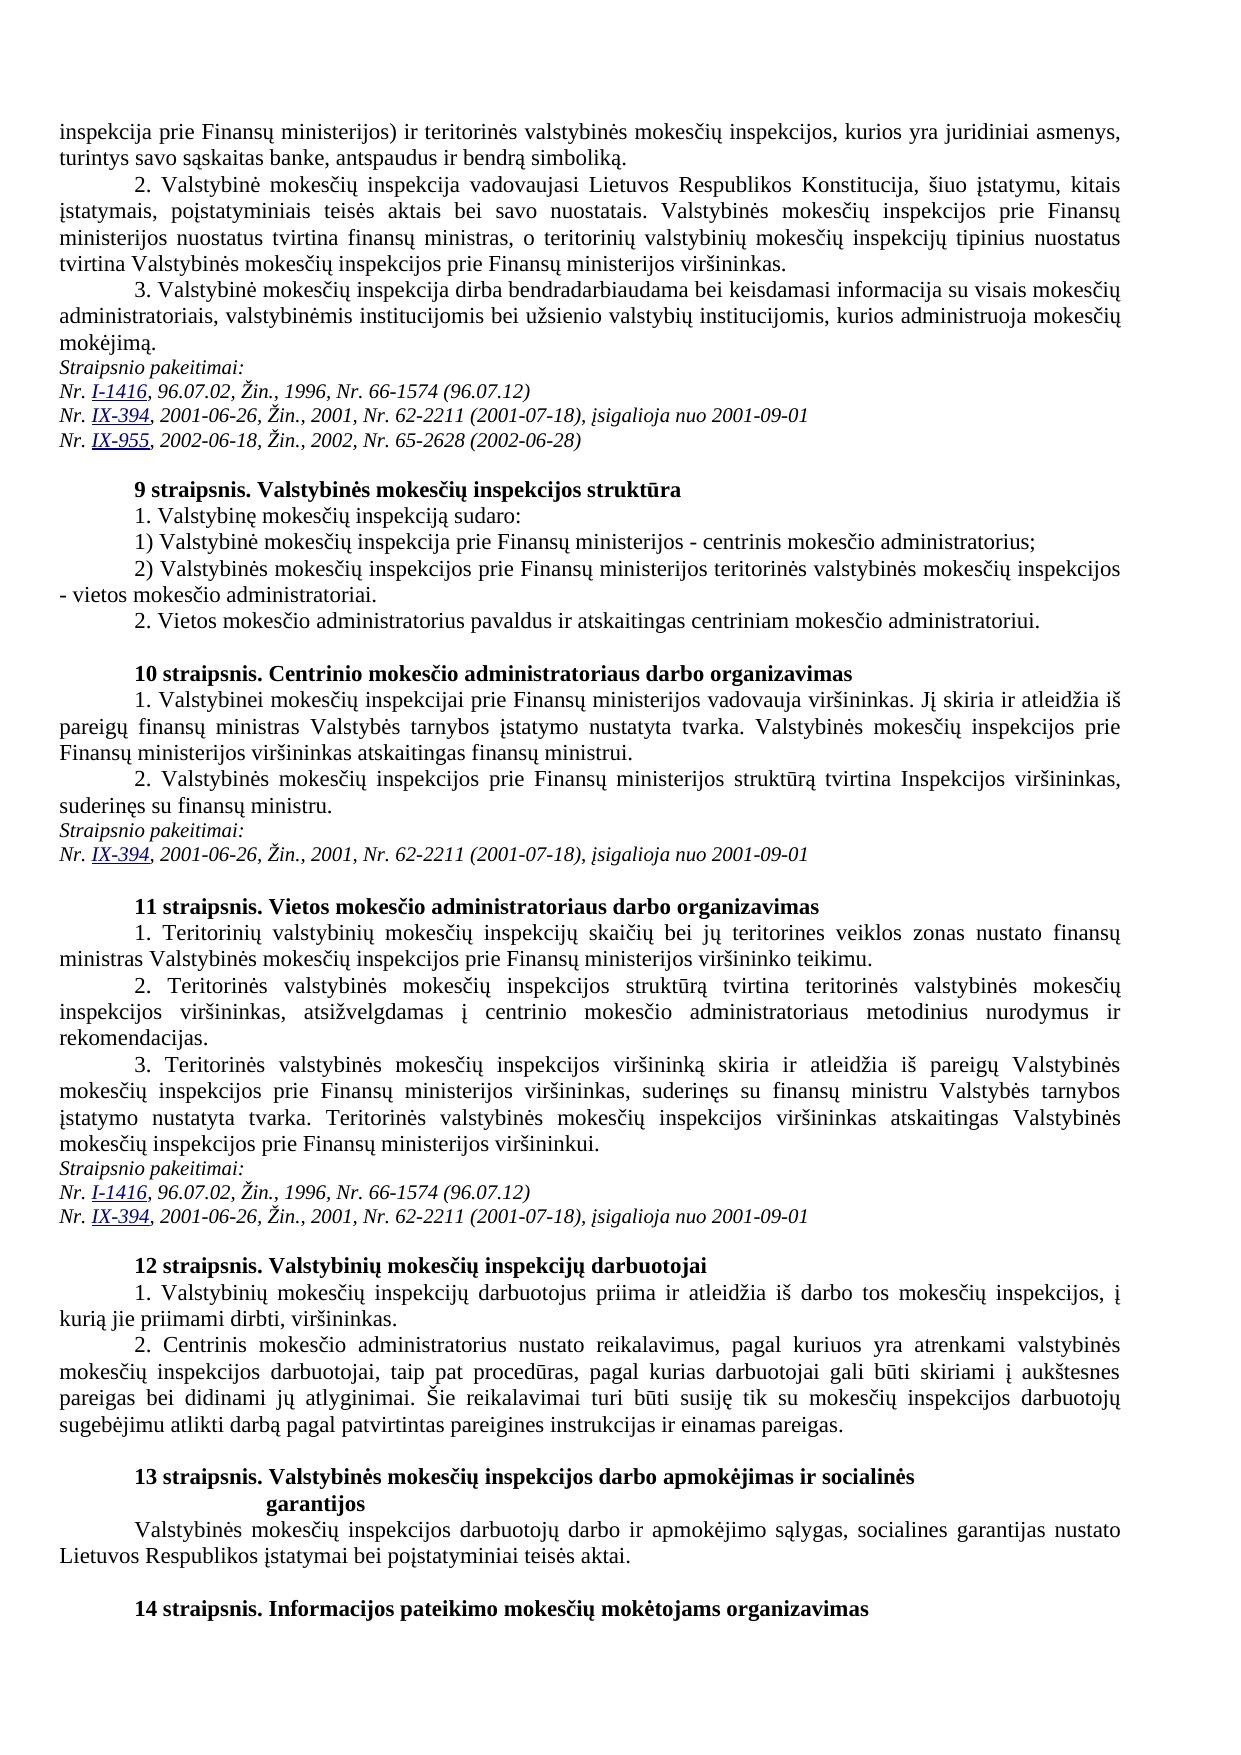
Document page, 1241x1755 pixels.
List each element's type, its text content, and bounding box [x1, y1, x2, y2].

text Valstybinės mokesčių inspekcijos darbuotojų darbo ir apmokėjimo sąlygas, socialines garantijas nustato Lietuvos Respublikos įstatymai bei poįstatyminiai teisės aktai. [59, 1516, 1122, 1569]
text Nr. I-1416, 96.07.02, Žin., 1996, Nr. 66-1574 (96.07.12) [59, 379, 1122, 403]
text 9 straipsnis. Valstybinės mokesčių inspekcijos struktūra [59, 476, 1122, 502]
text 12 straipsnis. Valstybinių mokesčių inspekcijų darbuotojai [59, 1252, 1122, 1279]
text 3. Teritorinės valstybinės mokesčių inspekcijos viršininką skiria ir atleidžia iš pareigų Valstybinės mokesčių inspekcijos prie Finansų ministerijos viršininkas, suderinęs su finansų ministru Valstybės tarnybos įstatymo nustatyta tvarka. Teritorinės valstybinės mokesčių inspekcijos viršininkas atskaitingas Valstybinės mokesčių inspekcijos prie Finansų ministerijos viršininkui. [59, 1051, 1122, 1156]
text 14 straipsnis. Informacijos pateikimo mokesčių mokėtojams organizavimas [59, 1595, 1122, 1621]
text Straipsnio pakeitimai: [59, 818, 1122, 842]
text 1. Valstybinių mokesčių inspekcijų darbuotojus priima ir atleidžia iš darbo tos mokesčių inspekcijos, į kurią jie priimami dirbti, viršininkas. [59, 1279, 1122, 1332]
text 1. Valstybinei mokesčių inspekcijai prie Finansų ministerijos vadovauja viršininkas. Jį skiria ir atleidžia iš pareigų finansų ministras Valstybės tarnybos įstatymo nustatyta tvarka. Valstybinės mokesčių inspekcijos prie Finansų ministerijos viršininkas atskaitingas finansų ministrui. [59, 686, 1122, 766]
text Nr. IX-394, 2001-06-26, Žin., 2001, Nr. 62-2211 (2001-07-18), įsigalioja nuo 2001-09-01 [59, 842, 1122, 866]
text Nr. IX-394, 2001-06-26, Žin., 2001, Nr. 62-2211 (2001-07-18), įsigalioja nuo 2001-09-01 [59, 1204, 1122, 1228]
text 2) Valstybinės mokesčių inspekcijos prie Finansų ministerijos teritorinės valstybinės mokesčių inspekcijos - vietos mokesčio administratoriai. [59, 555, 1122, 607]
text Straipsnio pakeitimai: [59, 355, 1122, 379]
text 13 straipsnis. Valstybinės mokesčių inspekcijos darbo apmokėjimas ir socialinės [59, 1463, 1122, 1490]
text garantijos [59, 1490, 1122, 1516]
text Nr. I-1416, 96.07.02, Žin., 1996, Nr. 66-1574 (96.07.12) [59, 1180, 1122, 1204]
text 2. Teritorinės valstybinės mokesčių inspekcijos struktūrą tvirtina teritorinės valstybinės mokesčių inspekcijos viršininkas, atsižvelgdamas į centrinio mokesčio administratoriaus metodinius nurodymus ir rekomendacijas. [59, 972, 1122, 1051]
text 1) Valstybinė mokesčių inspekcija prie Finansų ministerijos - centrinis mokesčio administratorius; [59, 528, 1122, 555]
text 1. Valstybinę mokesčių inspekciją sudaro: [59, 502, 1122, 528]
text 1. Teritorinių valstybinių mokesčių inspekcijų skaičių bei jų teritorines veiklos zonas nustato finansų ministras Valstybinės mokesčių inspekcijos prie Finansų ministerijos viršininko teikimu. [59, 919, 1122, 972]
text inspekcija prie Finansų ministerijos) ir teritorinės valstybinės mokesčių inspekcijos, kurios yra juridiniai asmenys, turintys savo sąskaitas banke, antspaudus ir bendrą simboliką. [59, 118, 1122, 171]
text 2. Vietos mokesčio administratorius pavaldus ir atskaitingas centriniam mokesčio administratoriui. [59, 607, 1122, 634]
text 2. Centrinis mokesčio administratorius nustato reikalavimus, pagal kuriuos yra atrenkami valstybinės mokesčių inspekcijos darbuotojai, taip pat procedūras, pagal kurias darbuotojai gali būti skiriami į aukštesnes pareigas bei didinami jų atlyginimai. Šie reikalavimai turi būti susiję tik su mokesčių inspekcijos darbuotojų sugebėjimu atlikti darbą pagal patvirtintas pareigines instrukcijas ir einamas pareigas. [59, 1332, 1122, 1437]
text 2. Valstybinės mokesčių inspekcijos prie Finansų ministerijos struktūrą tvirtina Inspekcijos viršininkas, suderinęs su finansų ministru. [59, 766, 1122, 818]
text Nr. IX-394, 2001-06-26, Žin., 2001, Nr. 62-2211 (2001-07-18), įsigalioja nuo 2001-09-01 [59, 403, 1122, 427]
text Straipsnio pakeitimai: [59, 1156, 1122, 1180]
text 2. Valstybinė mokesčių inspekcija vadovaujasi Lietuvos Respublikos Konstitucija, šiuo įstatymu, kitais įstatymais, poįstatyminiais teisės aktais bei savo nuostatais. Valstybinės mokesčių inspekcijos prie Finansų ministerijos nuostatus tvirtina finansų ministras, o teritorinių valstybinių mokesčių inspekcijų tipinius nuostatus tvirtina Valstybinės mokesčių inspekcijos prie Finansų ministerijos viršininkas. [59, 171, 1122, 276]
text 10 straipsnis. Centrinio mokesčio administratoriaus darbo organizavimas [59, 660, 1122, 686]
text 11 straipsnis. Vietos mokesčio administratoriaus darbo organizavimas [59, 893, 1122, 919]
text 3. Valstybinė mokesčių inspekcija dirba bendradarbiaudama bei keisdamasi informacija su visais mokesčių administratoriais, valstybinėmis institucijomis bei užsienio valstybių institucijomis, kurios administruoja mokesčių mokėjimą. [59, 276, 1122, 355]
text Nr. IX-955, 2002-06-18, Žin., 2002, Nr. 65-2628 (2002-06-28) [59, 427, 1122, 452]
